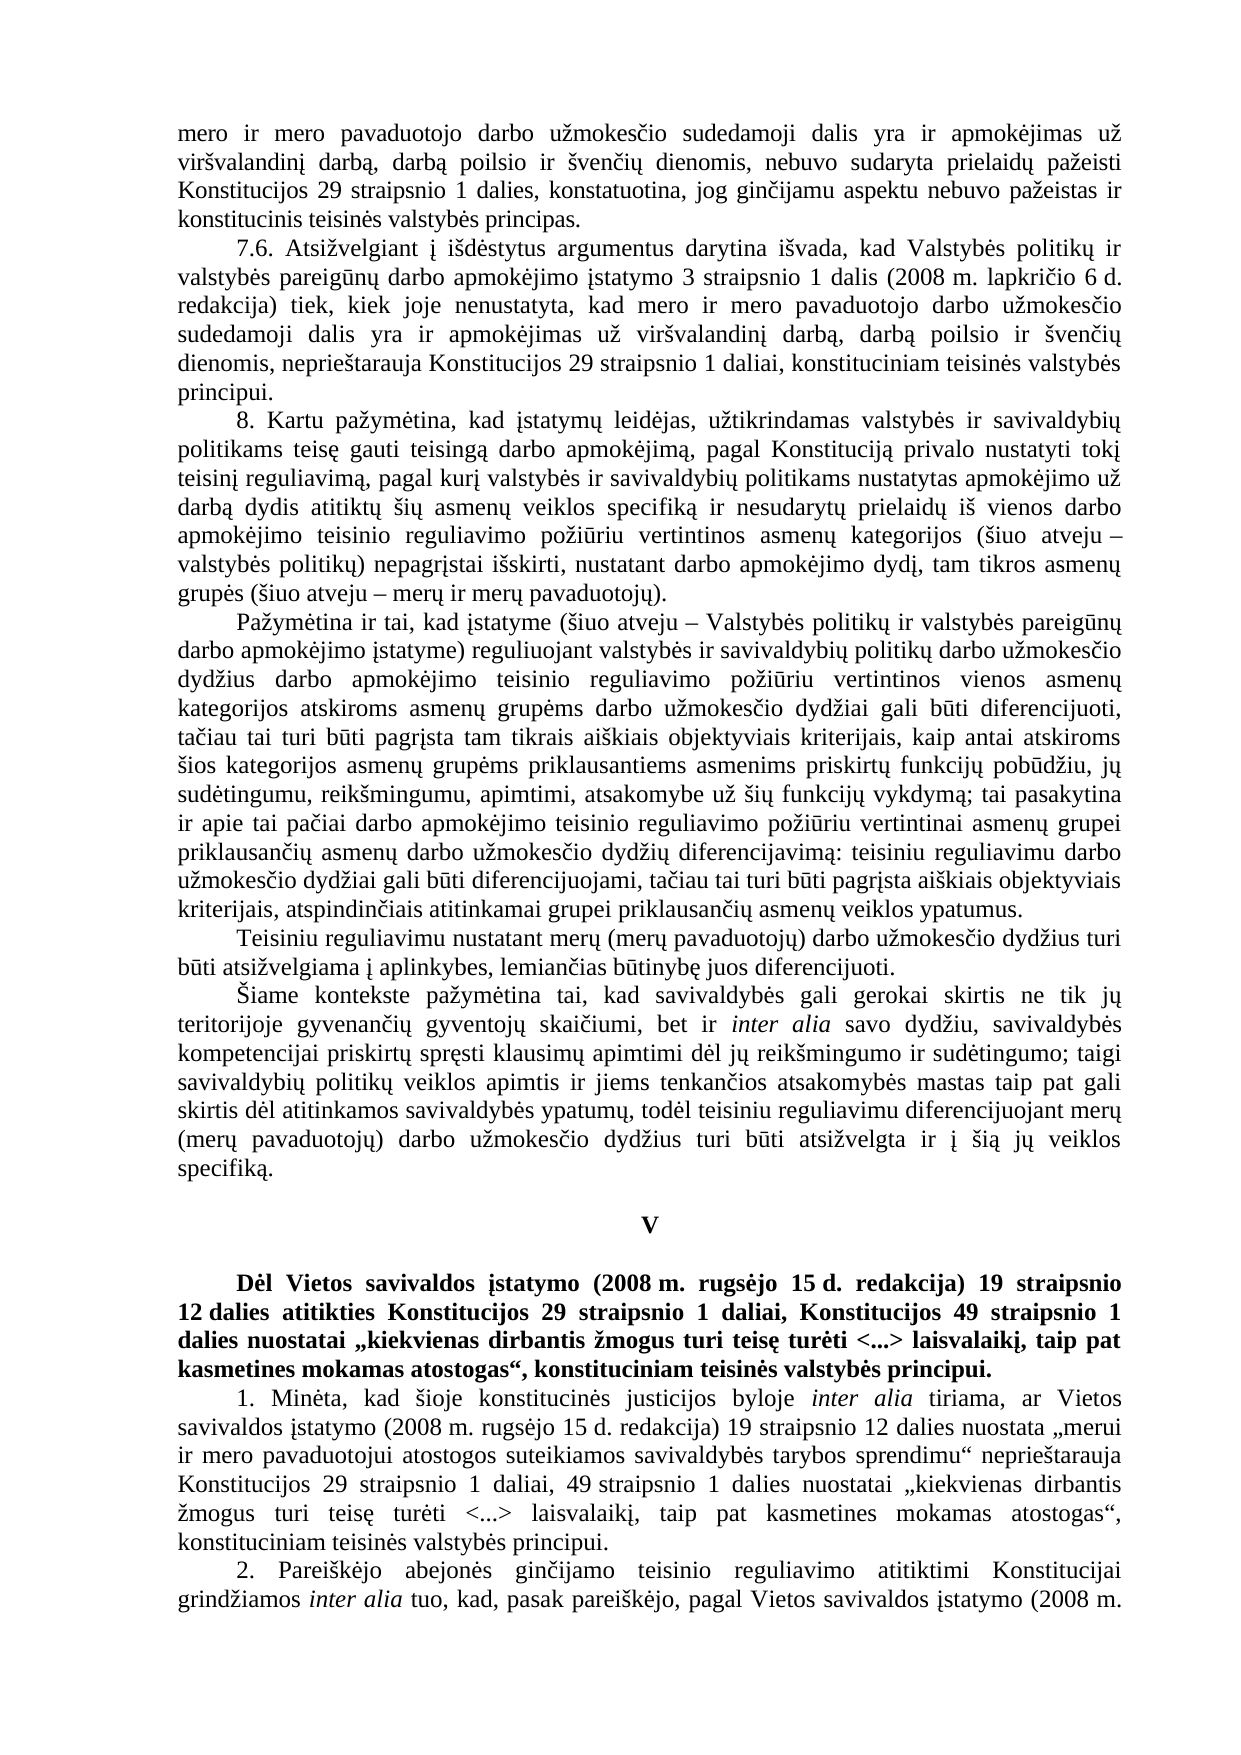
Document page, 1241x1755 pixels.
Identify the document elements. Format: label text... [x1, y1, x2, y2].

text V [177, 1211, 1122, 1239]
text 1. Minėta, kad šioje konstitucinės justicijos byloje inter alia tiriama, ar Vietos savivaldos įstatymo (2008 m. rugsėjo 15 d. redakcija) 19 straipsnio 12 dalies nuostata „merui ir mero pavaduotojui atostogos suteikiamos savivaldybės tarybos sprendimu“ neprieštarauja Konstitucijos 29 straipsnio 1 daliai, 49 straipsnio 1 dalies nuostatai „kiekvienas dirbantis žmogus turi teisę turėti <...> laisvalaikį, taip pat kasmetines mokamas atostogas“, konstituciniam teisinės valstybės principui. [177, 1383, 1122, 1556]
text 7.6. Atsižvelgiant į išdėstytus argumentus darytina išvada, kad Valstybės politikų ir valstybės pareigūnų darbo apmokėjimo įstatymo 3 straipsnio 1 dalis (2008 m. lapkričio 6 d. redakcija) tiek, kiek joje nenustatyta, kad mero ir mero pavaduotojo darbo užmokesčio sudedamoji dalis yra ir apmokėjimas už viršvalandinį darbą, darbą poilsio ir švenčių dienomis, neprieštarauja Konstitucijos 29 straipsnio 1 daliai, konstituciniam teisinės valstybės principui. [177, 233, 1122, 406]
text Pažymėtina ir tai, kad įstatyme (šiuo atveju – Valstybės politikų ir valstybės pareigūnų darbo apmokėjimo įstatyme) reguliuojant valstybės ir savivaldybių politikų darbo užmokesčio dydžius darbo apmokėjimo teisinio reguliavimo požiūriu vertintinos vienos asmenų kategorijos atskiroms asmenų grupėms darbo užmokesčio dydžiai gali būti diferencijuoti, tačiau tai turi būti pagrįsta tam tikrais aiškiais objektyviais kriterijais, kaip antai atskiroms šios kategorijos asmenų grupėms priklausantiems asmenims priskirtų funkcijų pobūdžiu, jų sudėtingumu, reikšmingumu, apimtimi, atsakomybe už šių funkcijų vykdymą; tai pasakytina ir apie tai pačiai darbo apmokėjimo teisinio reguliavimo požiūriu vertintinai asmenų grupei priklausančių asmenų darbo užmokesčio dydžių diferencijavimą: teisiniu reguliavimu darbo užmokesčio dydžiai gali būti diferencijuojami, tačiau tai turi būti pagrįsta aiškiais objektyviais kriterijais, atspindinčiais atitinkamai grupei priklausančių asmenų veiklos ypatumus. [177, 607, 1122, 923]
text 8. Kartu pažymėtina, kad įstatymų leidėjas, užtikrindamas valstybės ir savivaldybių politikams teisę gauti teisingą darbo apmokėjimą, pagal Konstituciją privalo nustatyti tokį teisinį reguliavimą, pagal kurį valstybės ir savivaldybių politikams nustatytas apmokėjimo už darbą dydis atitiktų šių asmenų veiklos specifiką ir nesudarytų prielaidų iš vienos darbo apmokėjimo teisinio reguliavimo požiūriu vertintinos asmenų kategorijos (šiuo atveju – valstybės politikų) nepagrįstai išskirti, nustatant darbo apmokėjimo dydį, tam tikros asmenų grupės (šiuo atveju – merų ir merų pavaduotojų). [177, 406, 1122, 607]
text Dėl Vietos savivaldos įstatymo (2008 m. rugsėjo 15 d. redakcija) 19 straipsnio 12 dalies atitikties Konstitucijos 29 straipsnio 1 daliai, Konstitucijos 49 straipsnio 1 dalies nuostatai „kiekvienas dirbantis žmogus turi teisę turėti <...> laisvalaikį, taip pat kasmetines mokamas atostogas“, konstituciniam teisinės valstybės principui. [177, 1268, 1122, 1383]
text mero ir mero pavaduotojo darbo užmokesčio sudedamoji dalis yra ir apmokėjimas už viršvalandinį darbą, darbą poilsio ir švenčių dienomis, nebuvo sudaryta prielaidų pažeisti Konstitucijos 29 straipsnio 1 dalies, konstatuotina, jog ginčijamu aspektu nebuvo pažeistas ir konstitucinis teisinės valstybės principas. [177, 118, 1122, 233]
text Teisiniu reguliavimu nustatant merų (merų pavaduotojų) darbo užmokesčio dydžius turi būti atsižvelgiama į aplinkybes, lemiančias būtinybę juos diferencijuoti. [177, 923, 1122, 981]
text Šiame kontekste pažymėtina tai, kad savivaldybės gali gerokai skirtis ne tik jų teritorijoje gyvenančių gyventojų skaičiumi, bet ir inter alia savo dydžiu, savivaldybės kompetencijai priskirtų spręsti klausimų apimtimi dėl jų reikšmingumo ir sudėtingumo; taigi savivaldybių politikų veiklos apimtis ir jiems tenkančios atsakomybės mastas taip pat gali skirtis dėl atitinkamos savivaldybės ypatumų, todėl teisiniu reguliavimu diferencijuojant merų (merų pavaduotojų) darbo užmokesčio dydžius turi būti atsižvelgta ir į šią jų veiklos specifiką. [177, 981, 1122, 1182]
text 2. Pareiškėjo abejonės ginčijamo teisinio reguliavimo atitiktimi Konstitucijai grindžiamos inter alia tuo, kad, pasak pareiškėjo, pagal Vietos savivaldos įstatymo (2008 m. [177, 1556, 1122, 1613]
